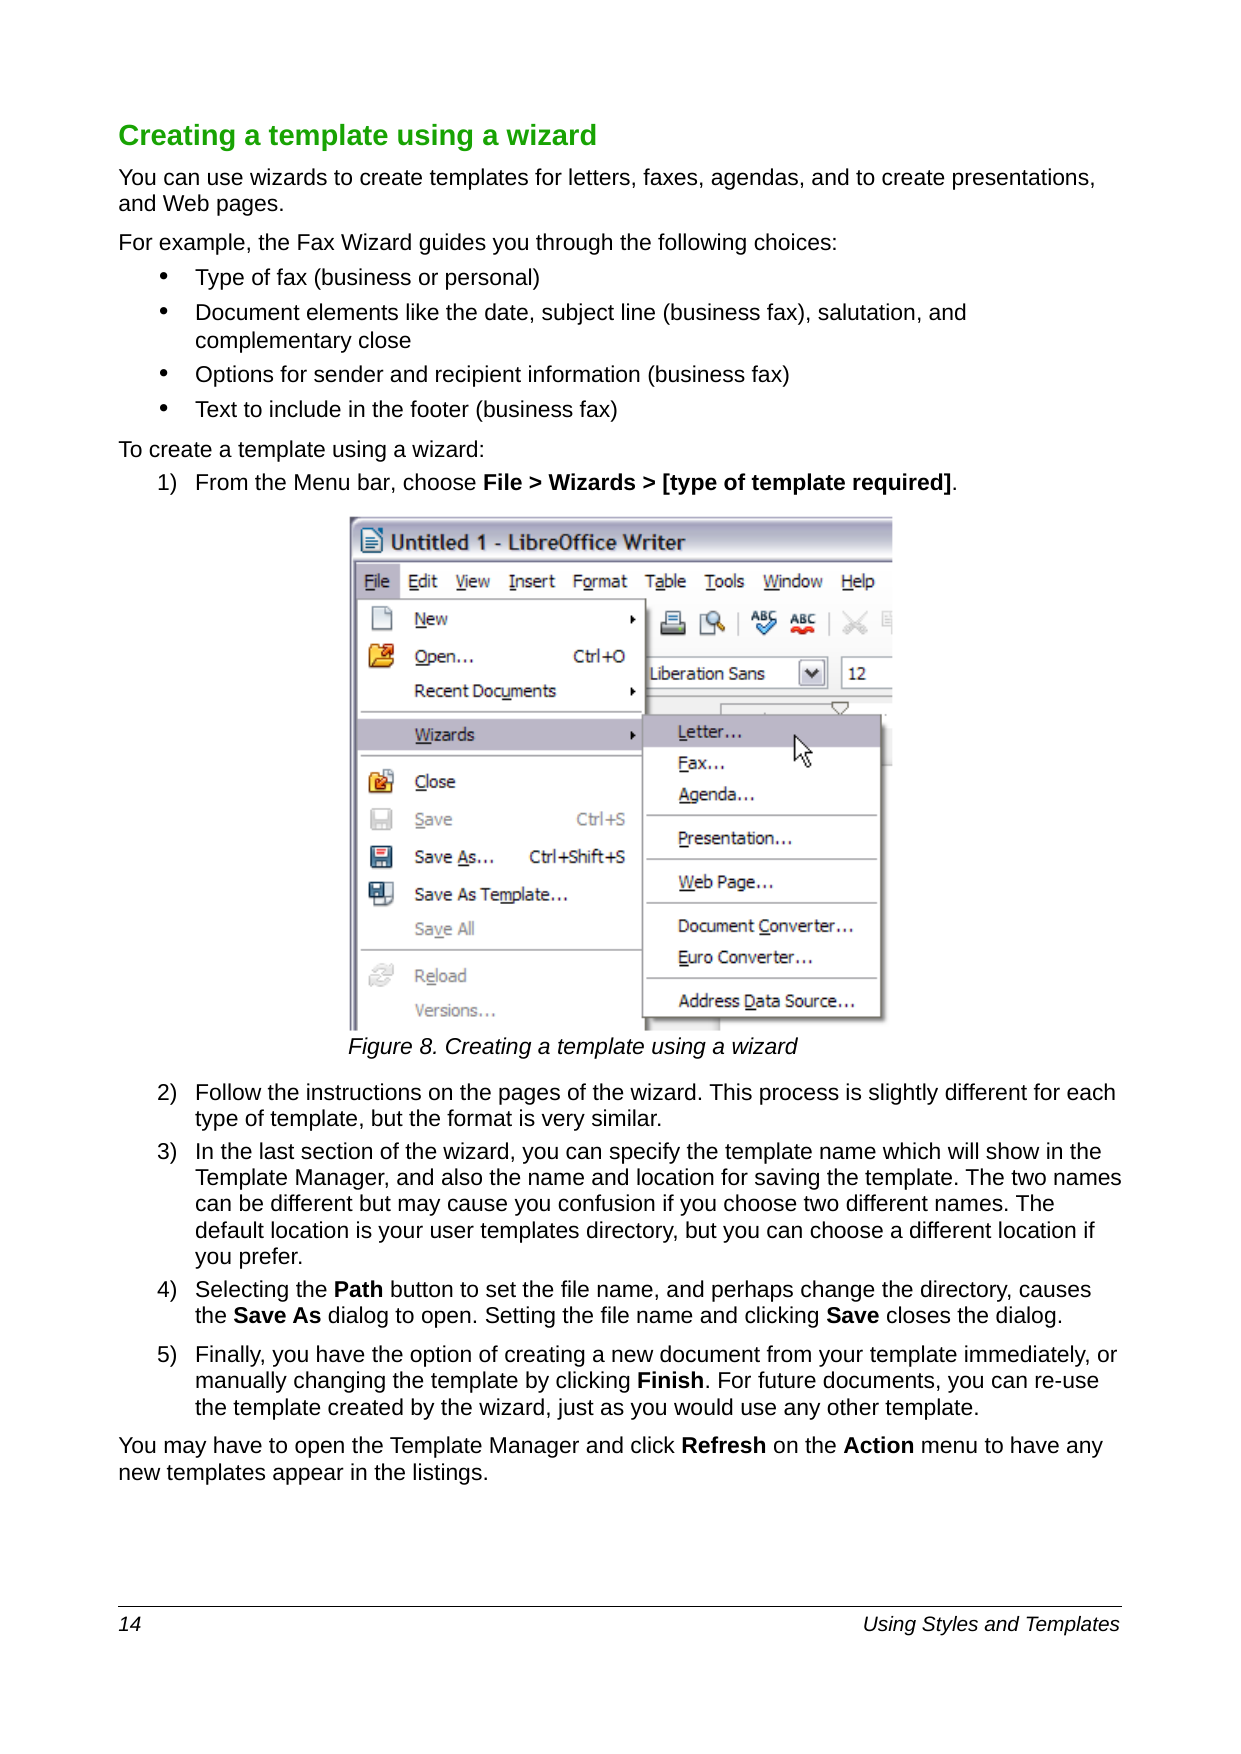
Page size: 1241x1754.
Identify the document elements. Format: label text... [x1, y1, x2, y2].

list Selecting the Path button to set the file name, and perhaps change the directory, causes the Save As dialog to open. Setting the file name and clicking Save closes the dialog. [177, 1276, 1122, 1328]
list In the last section of the wizard, you can specify the template name which will show in the Template Manager, and also the name and location for saving the template. The two names can be different but may cause you confusion if you choose two different names. The default location is your user templates directory, but you can choose a different location if you prefer. [177, 1138, 1122, 1269]
list Text to include in the footer (business fax) [156, 395, 1122, 424]
text You may have to open the Template Manager and click Refresh on the Action menu to have any new templates appear in the listings. [118, 1432, 1122, 1485]
text Figure 8. Creating a template using a wizard [348, 1034, 892, 1059]
list Document elements like the date, subject line (business fax), salutation, and complementary close [156, 297, 1122, 353]
list Follow the instructions on the pages of the wizard. This process is slightly different for each type of template, but the format is very similar. [177, 1079, 1122, 1131]
list To create a template using a wizard: [118, 436, 1122, 463]
list Finally, you have the option of creating a new document from your template immediately, or manually changing the template by clicking Finish. For future documents, you can re-use the template created by the wizard, just as you would use any other template. [177, 1341, 1122, 1420]
list Type of fax (business or personal) [156, 262, 1122, 291]
picture [347, 514, 893, 1034]
list From the Menu bar, choose File > Wizards > [type of template required]. [177, 469, 1122, 495]
list For example, the Fax Wizard guides you through the following choices: [118, 229, 1122, 256]
subtitle Creating a template using a wizard [118, 118, 1122, 152]
text You can use wizards to create templates for letters, faxes, agendas, and to create presentations, and Web pages. [118, 164, 1122, 217]
list Options for sender and recipient information (business fax) [156, 359, 1122, 388]
